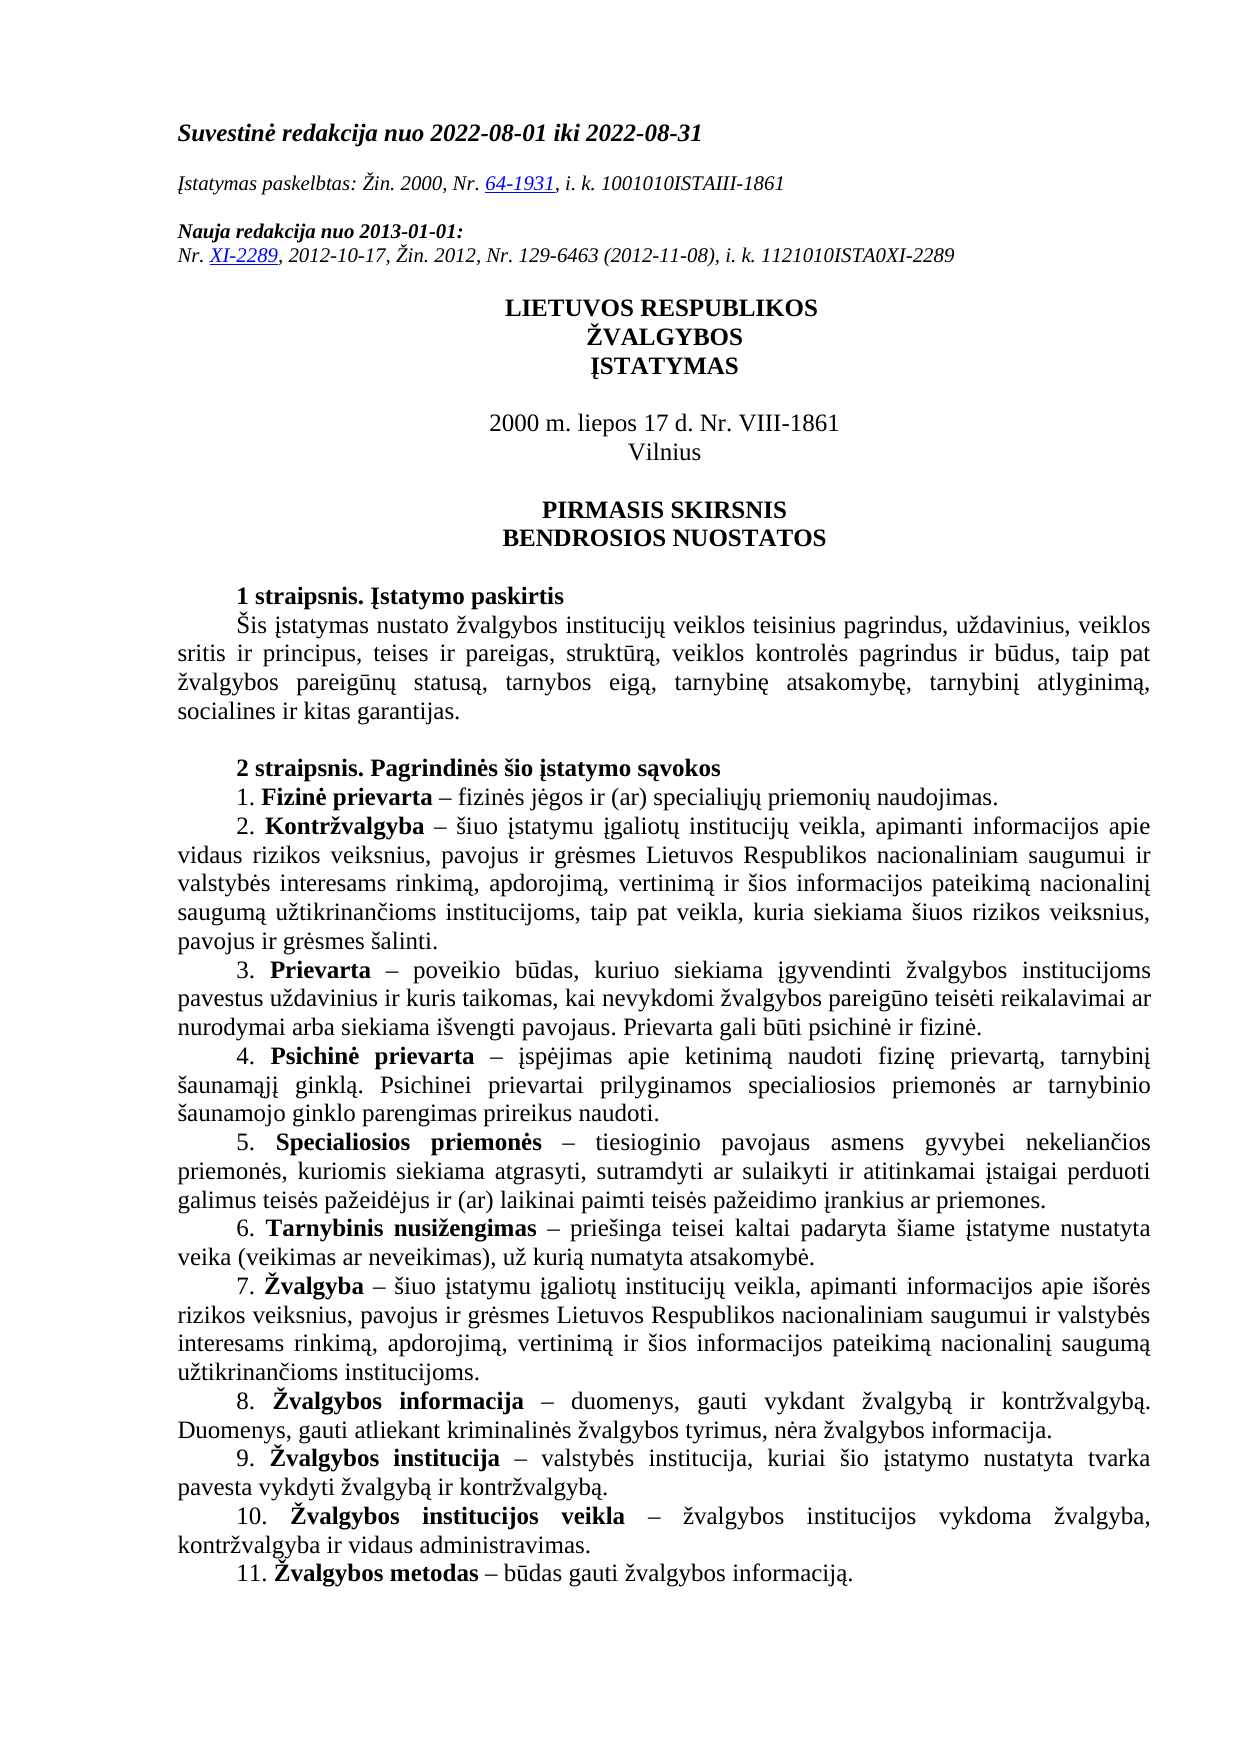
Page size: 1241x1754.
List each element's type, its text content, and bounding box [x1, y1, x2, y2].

text 8. Žvalgybos informacija – duomenys, gauti vykdant žvalgybą ir kontržvalgybą. Duomenys, gauti atliekant kriminalinės žvalgybos tyrimus, nėra žvalgybos informacija. [177, 1386, 1152, 1443]
text Suvestinė redakcija nuo 2022-08-01 iki 2022-08-31 [177, 118, 1152, 147]
text PIRMASIS SKIRSNIS [177, 495, 1152, 523]
text Įstatymas paskelbtas: Žin. 2000, Nr. 64-1931, i. k. 1001010ISTAIII-1861 [177, 171, 1152, 195]
text 4. Psichinė prievarta – įspėjimas apie ketinimą naudoti fizinę prievartą, tarnybinį šaunamąjį ginklą. Psichinei prievartai prilyginamos specialiosios priemonės ar tarnybinio šaunamojo ginklo parengimas prireikus naudoti. [177, 1041, 1152, 1127]
text Šis įstatymas nustato žvalgybos institucijų veiklos teisinius pagrindus, uždavinius, veiklos sritis ir principus, teises ir pareigas, struktūrą, veiklos kontrolės pagrindus ir būdus, taip pat žvalgybos pareigūnų statusą, tarnybos eigą, tarnybinę atsakomybę, tarnybinį atlyginimą, socialines ir kitas garantijas. [177, 610, 1152, 725]
text 2 straipsnis. Pagrindinės šio įstatymo sąvokos [177, 753, 1152, 782]
text 10. Žvalgybos institucijos veikla – žvalgybos institucijos vykdoma žvalgyba, kontržvalgyba ir vidaus administravimas. [177, 1501, 1152, 1558]
text 3. Prievarta – poveikio būdas, kuriuo siekiama įgyvendinti žvalgybos institucijoms pavestus uždavinius ir kuris taikomas, kai nevykdomi žvalgybos pareigūno teisėti reikalavimai ar nurodymai arba siekiama išvengti pavojaus. Prievarta gali būti psichinė ir fizinė. [177, 955, 1152, 1041]
text 6. Tarnybinis nusižengimas – priešinga teisei kaltai padaryta šiame įstatyme nustatyta veika (veikimas ar neveikimas), už kurią numatyta atsakomybė. [177, 1213, 1152, 1271]
text 2. Kontržvalgyba – šiuo įstatymu įgaliotų institucijų veikla, apimanti informacijos apie vidaus rizikos veiksnius, pavojus ir grėsmes Lietuvos Respublikos nacionaliniam saugumui ir valstybės interesams rinkimą, apdorojimą, vertinimą ir šios informacijos pateikimą nacionalinį saugumą užtikrinančioms institucijoms, taip pat veikla, kuria siekiama šiuos rizikos veiksnius, pavojus ir grėsmes šalinti. [177, 811, 1152, 955]
text Nr. XI-2289, 2012-10-17, Žin. 2012, Nr. 129-6463 (2012-11-08), i. k. 1121010ISTA0XI-2289 [177, 243, 1152, 267]
text 1 straipsnis. Įstatymo paskirtis [177, 581, 1152, 610]
text 1. Fizinė prievarta – fizinės jėgos ir (ar) specialiųjų priemonių naudojimas. [177, 782, 1152, 811]
text 7. Žvalgyba – šiuo įstatymu įgaliotų institucijų veikla, apimanti informacijos apie išorės rizikos veiksnius, pavojus ir grėsmes Lietuvos Respublikos nacionaliniam saugumui ir valstybės interesams rinkimą, apdorojimą, vertinimą ir šios informacijos pateikimą nacionalinį saugumą užtikrinančioms institucijoms. [177, 1271, 1152, 1386]
text BENDROSIOS NUOSTATOS [177, 523, 1152, 552]
text 11. Žvalgybos metodas – būdas gauti žvalgybos informaciją. [177, 1558, 1152, 1587]
text 5. Specialiosios priemonės – tiesioginio pavojaus asmens gyvybei nekeliančios priemonės, kuriomis siekiama atgrasyti, sutramdyti ar sulaikyti ir atitinkamai įstaigai perduoti galimus teisės pažeidėjus ir (ar) laikinai paimti teisės pažeidimo įrankius ar priemones. [177, 1127, 1152, 1213]
text 2000 m. liepos 17 d. Nr. VIII-1861 [177, 408, 1152, 437]
text Nauja redakcija nuo 2013-01-01: [177, 219, 1152, 243]
text 9. Žvalgybos institucija – valstybės institucija, kuriai šio įstatymo nustatyta tvarka pavesta vykdyti žvalgybą ir kontržvalgybą. [177, 1443, 1152, 1501]
text Vilnius [177, 437, 1152, 466]
text lietuvos Respublikos žvalgybos ĮSTATYMAS [177, 293, 1152, 408]
